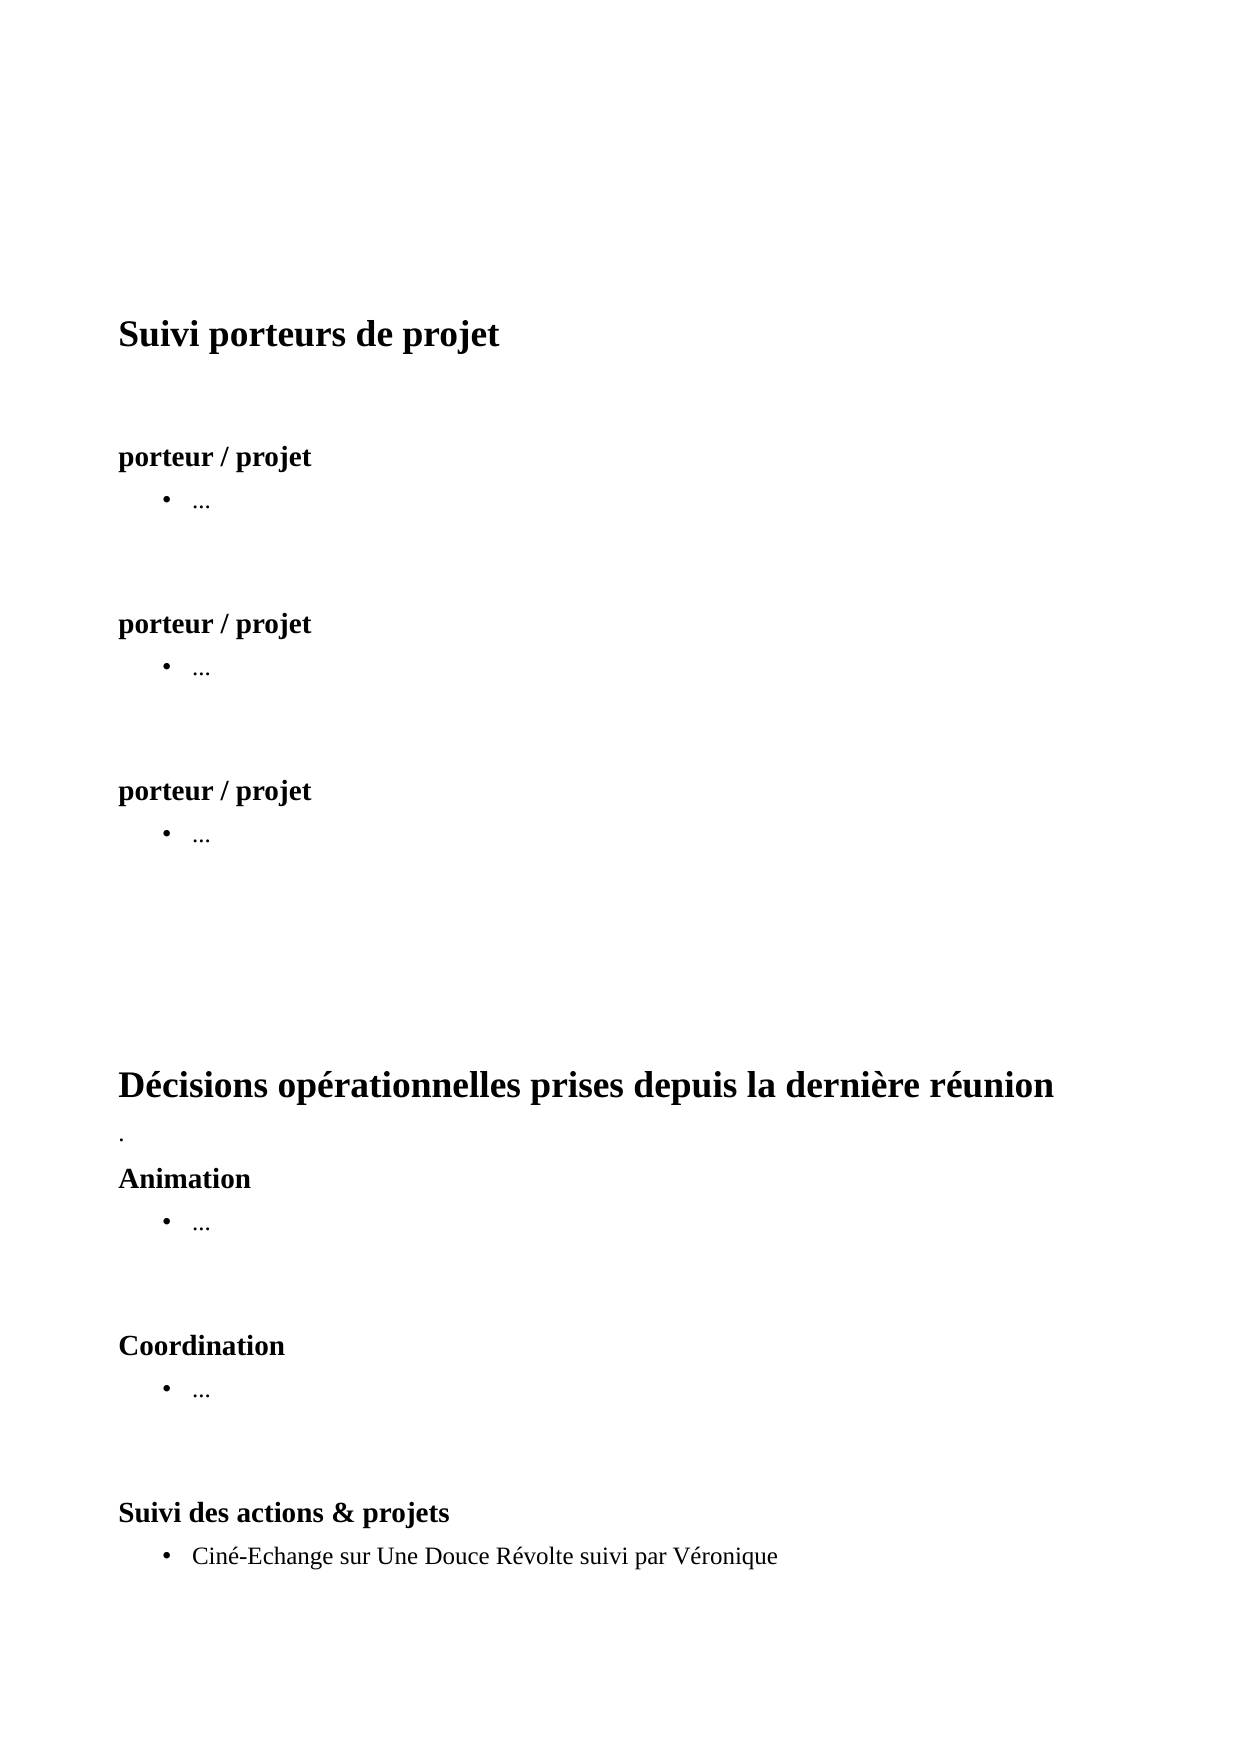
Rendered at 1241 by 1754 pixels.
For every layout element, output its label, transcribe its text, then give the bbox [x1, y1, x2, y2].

subtitle porteur / projet [118, 606, 1122, 640]
subtitle Suivi porteurs de projet [118, 311, 1122, 354]
text . [118, 1118, 1122, 1146]
list ... [162, 485, 1122, 514]
subtitle Coordination [118, 1328, 1122, 1362]
subtitle Suivi des actions & projets [118, 1495, 1122, 1529]
subtitle Décisions opérationnelles prises depuis la dernière réunion [118, 1062, 1122, 1105]
subtitle porteur / projet [118, 773, 1122, 807]
subtitle Animation [118, 1161, 1122, 1194]
list ... [162, 819, 1122, 848]
list ... [162, 652, 1122, 681]
subtitle porteur / projet [118, 439, 1122, 473]
list Ciné-Echange sur Une Douce Révolte suivi par Véronique [162, 1541, 1122, 1570]
list ... [162, 1207, 1122, 1236]
list ... [162, 1374, 1122, 1403]
